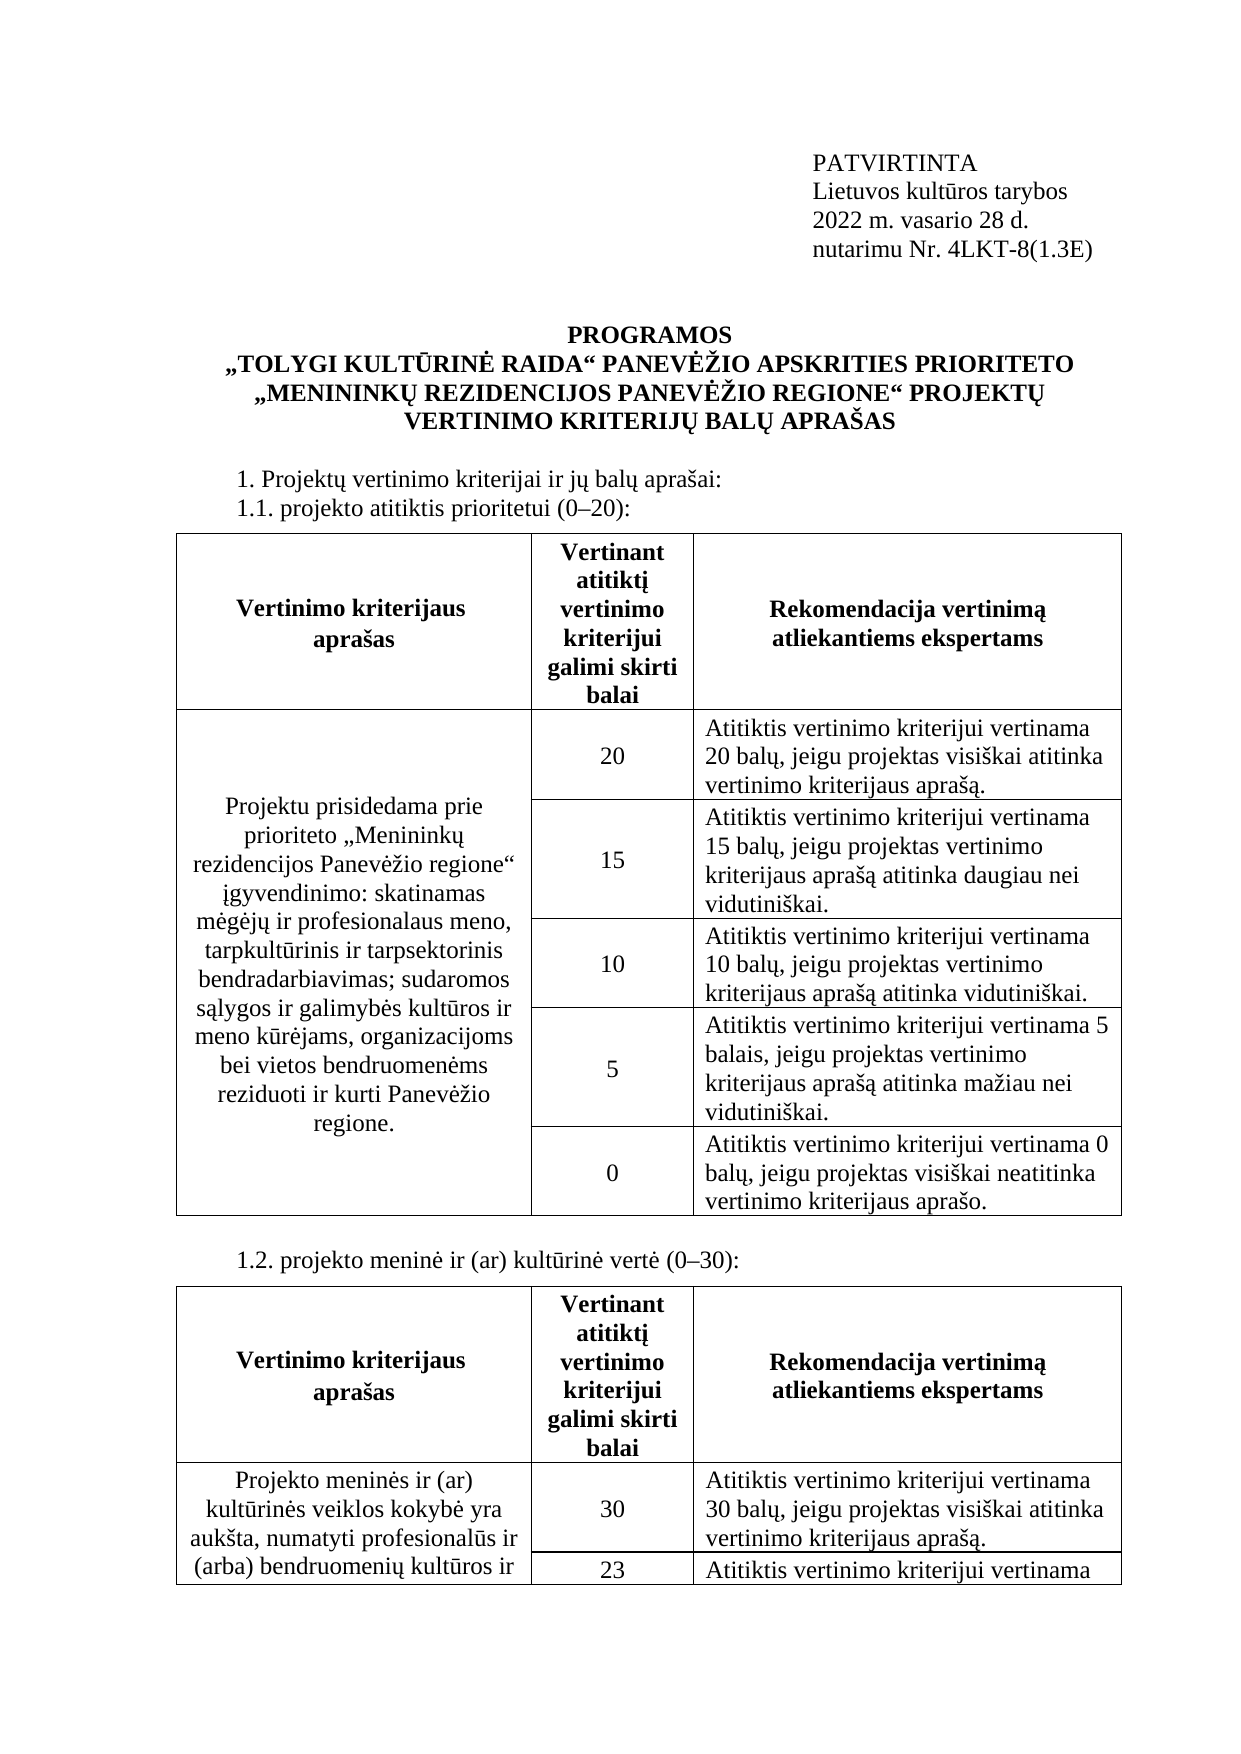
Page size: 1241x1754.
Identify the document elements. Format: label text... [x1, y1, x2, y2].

table_header Rekomendacija vertinimą atliekantiems ekspertams [694, 534, 1121, 709]
table_cell Atitiktis vertinimo kriterijui vertinama 5 balais, jeigu projektas vertinimo kriterijaus aprašą atitinka mažiau nei vidutiniškai. [694, 1008, 1121, 1126]
table_cell 10 [532, 919, 693, 1007]
table_header Vertinant atitiktį vertinimo kriterijui galimi skirti balai [532, 534, 693, 709]
table_cell Atitiktis vertinimo kriterijui vertinama 30 balų, jeigu projektas visiškai atitinka vertinimo kriterijaus aprašą. [694, 1463, 1121, 1551]
table_cell 23 [532, 1553, 693, 1583]
text PATVIRTINTA [812, 148, 1122, 176]
table_cell 30 [532, 1463, 693, 1551]
table_header Vertinimo kriterijaus aprašas [177, 1287, 531, 1462]
text „TOLYGI KULTŪRINĖ RAIDA“ PANEVĖŽIO APSKRITIES PRIORITETO „MENININKŲ REZIDENCIJOS PANEVĖŽIO REGIONE“ PROJEKTŲ VERTINIMO KRITERIJŲ BALŲ APRAŠAS [177, 349, 1122, 435]
text nutarimu Nr. 4LKT-8(1.3E) [812, 234, 1122, 263]
table_cell Atitiktis vertinimo kriterijui vertinama 15 balų, jeigu projektas vertinimo kriterijaus aprašą atitinka daugiau nei vidutiniškai. [694, 800, 1121, 917]
table_header Vertinimo kriterijaus aprašas [177, 534, 531, 709]
table_header Vertinant atitiktį vertinimo kriterijui galimi skirti balai [532, 1287, 693, 1462]
text 1.1. projekto atitiktis prioritetui (0–20): [177, 493, 1122, 521]
text Lietuvos kultūros tarybos [812, 176, 1122, 205]
table_header Rekomendacija vertinimą atliekantiems ekspertams [694, 1287, 1121, 1462]
table_cell Atitiktis vertinimo kriterijui vertinama 20 balų, jeigu projektas visiškai atitinka vertinimo kriterijaus aprašą. [694, 710, 1121, 799]
table_cell 20 [532, 710, 693, 799]
table_cell Projektu prisidedama prie prioriteto „Menininkų rezidencijos Panevėžio regione“ įgyvendinimo: skatinamas mėgėjų ir profesionalaus meno, tarpkultūrinis ir tarpsektorinis bendradarbiavimas; sudaromos sąlygos ir galimybės kultūros ir meno kūrėjams, organizacijoms bei vietos bendruomenėms reziduoti ir kurti Panevėžio regione. [177, 710, 531, 1215]
table_cell 15 [532, 800, 693, 917]
table_cell Atitiktis vertinimo kriterijui vertinama 10 balų, jeigu projektas vertinimo kriterijaus aprašą atitinka vidutiniškai. [694, 919, 1121, 1007]
table_cell 0 [532, 1127, 693, 1215]
table_cell Projekto meninės ir (ar) kultūrinės veiklos kokybė yra aukšta, numatyti profesionalūs ir (arba) bendruomenių kultūros ir [177, 1463, 531, 1583]
text 1.2. projekto meninė ir (ar) kultūrinė vertė (0–30): [177, 1245, 1122, 1274]
table_cell Atitiktis vertinimo kriterijui vertinama [694, 1553, 1121, 1583]
table_cell Atitiktis vertinimo kriterijui vertinama 0 balų, jeigu projektas visiškai neatitinka vertinimo kriterijaus aprašo. [694, 1127, 1121, 1215]
text 1. Projektų vertinimo kriterijai ir jų balų aprašai: [177, 464, 1122, 493]
text 2022 m. vasario 28 d. [812, 205, 1122, 234]
table_cell 5 [532, 1008, 693, 1126]
text PROGRAMOS [177, 320, 1122, 349]
